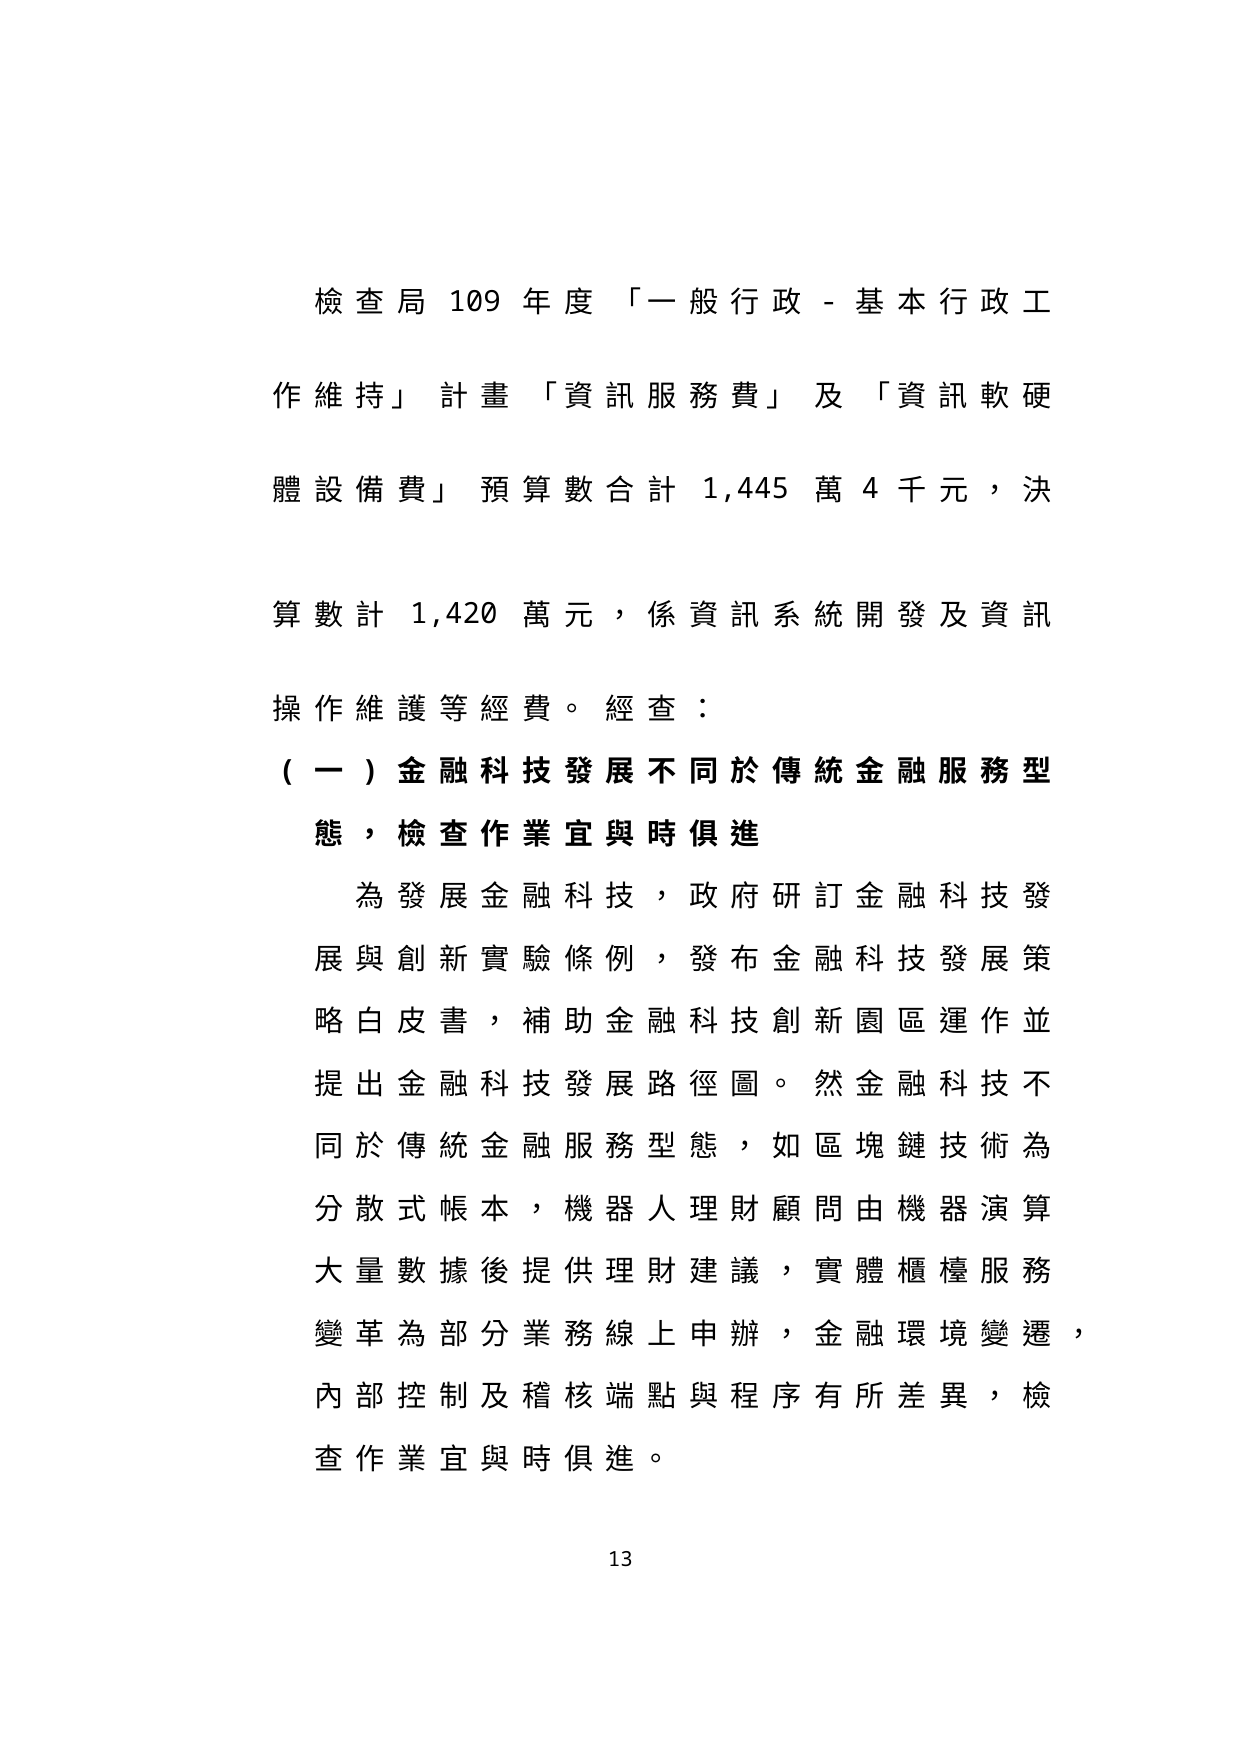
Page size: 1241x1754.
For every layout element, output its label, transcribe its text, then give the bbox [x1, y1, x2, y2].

text (一)金融科技發展不同於傳統金融服務型態，檢查作業宜與時俱進 [242, 727, 1058, 852]
text 為發展金融科技，政府研訂金融科技發展與創新實驗條例，發布金融科技發展策略白皮書，補助金融科技創新園區運作並提出金融科技發展路徑圖。然金融科技不同於傳統金融服務型態，如區塊鏈技術為分散式帳本，機器人理財顧問由機器演算大量數據後提供理財建議，實體櫃檯服務變革為部分業務線上申辦，金融環境變遷，內部控制及稽核端點與程序有所差異，檢查作業宜與時俱進。 [271, 852, 1058, 1477]
text 檢查局109年度「一般行政-基本行政工作維持」計畫「資訊服務費」及「資訊軟硬體設備費」預算數合計1,445萬4千元，決算數計1,420萬元，係資訊系統開發及資訊操作維護等經費。經查： [242, 227, 1058, 727]
